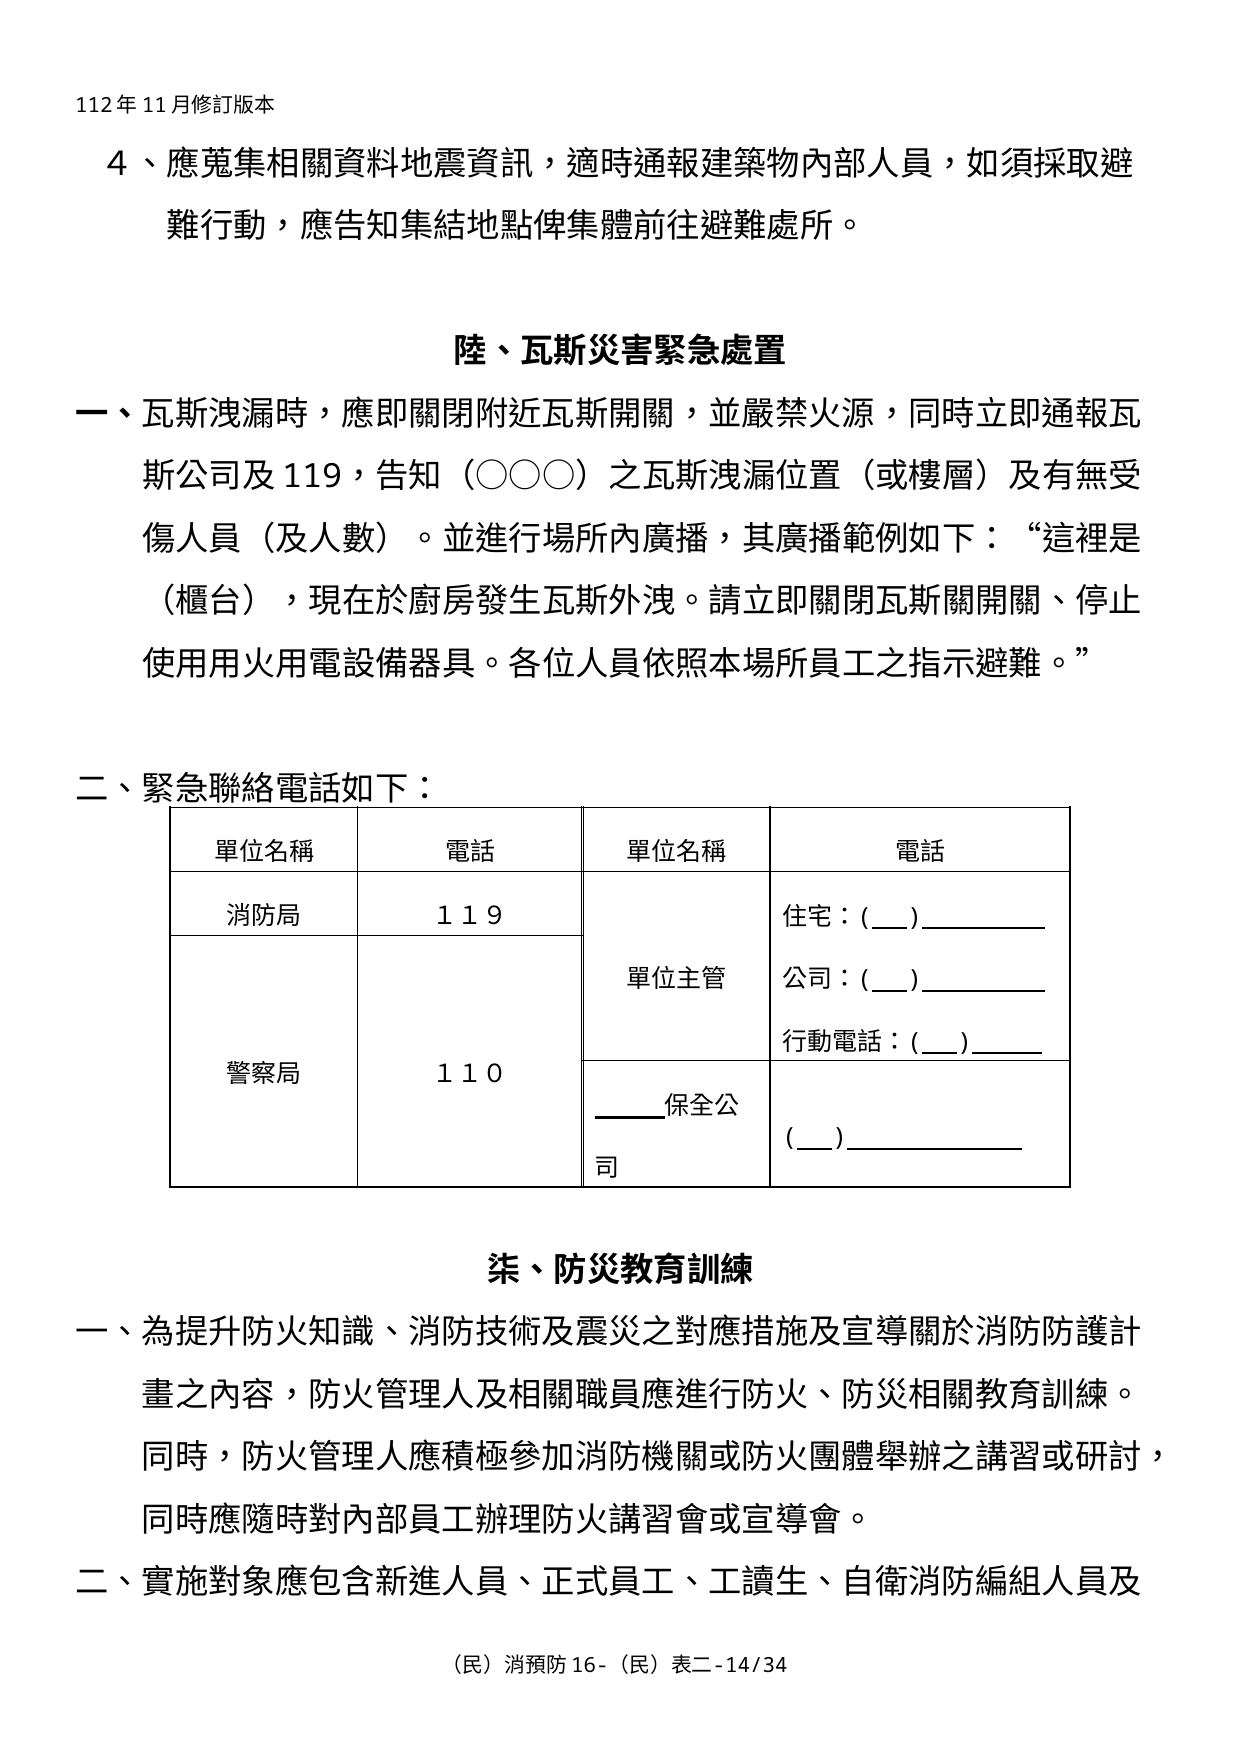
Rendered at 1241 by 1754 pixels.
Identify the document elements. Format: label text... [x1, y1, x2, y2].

table_cell １１０ [358, 936, 581, 1186]
table_cell 警察局 [171, 936, 357, 1186]
table_cell １１９ [358, 872, 581, 934]
text ４、應蒐集相關資料地震資訊，適時通報建築物內部人員，如須採取避難行動，應告知集結地點俾集體前往避難處所。 [100, 119, 1165, 244]
text 二、實施對象應包含新進人員、正式員工、工讀生、自衛消防編組人員及 [75, 1538, 1165, 1600]
text 陸、瓦斯災害緊急處置 [75, 306, 1165, 369]
table_cell 保全公司 [584, 1061, 769, 1186]
table_header 電話 [358, 808, 581, 871]
table_cell 單位主管 [584, 872, 769, 1059]
table_cell 住宅：( ) 公司：( ) 行動電話：( ) [771, 872, 1069, 1059]
text 一、瓦斯洩漏時，應即關閉附近瓦斯開關，並嚴禁火源，同時立即通報瓦斯公司及119，告知（○○○）之瓦斯洩漏位置（或樓層）及有無受傷人員（及人數）。並進行場所內廣播，其廣播範例如下：“這裡是（櫃台），現在於廚房發生瓦斯外洩。請立即關閉瓦斯關開關、停止使用用火用電設備器具。各位人員依照本場所員工之指示避難。” [75, 369, 1165, 681]
table_header 單位名稱 [584, 808, 769, 871]
table_cell 消防局 [171, 872, 357, 934]
text 柒、防災教育訓練 [75, 1225, 1165, 1288]
text 一、為提升防火知識、消防技術及震災之對應措施及宣導關於消防防護計畫之內容，防火管理人及相關職員應進行防火、防災相關教育訓練。同時，防火管理人應積極參加消防機關或防火團體舉辦之講習或研討，同時應隨時對內部員工辦理防火講習會或宣導會。 [75, 1288, 1165, 1538]
table_header 電話 [771, 808, 1069, 871]
table_cell ( ) [771, 1061, 1069, 1186]
table_header 單位名稱 [171, 808, 357, 871]
text 二、緊急聯絡電話如下： [75, 744, 1165, 806]
